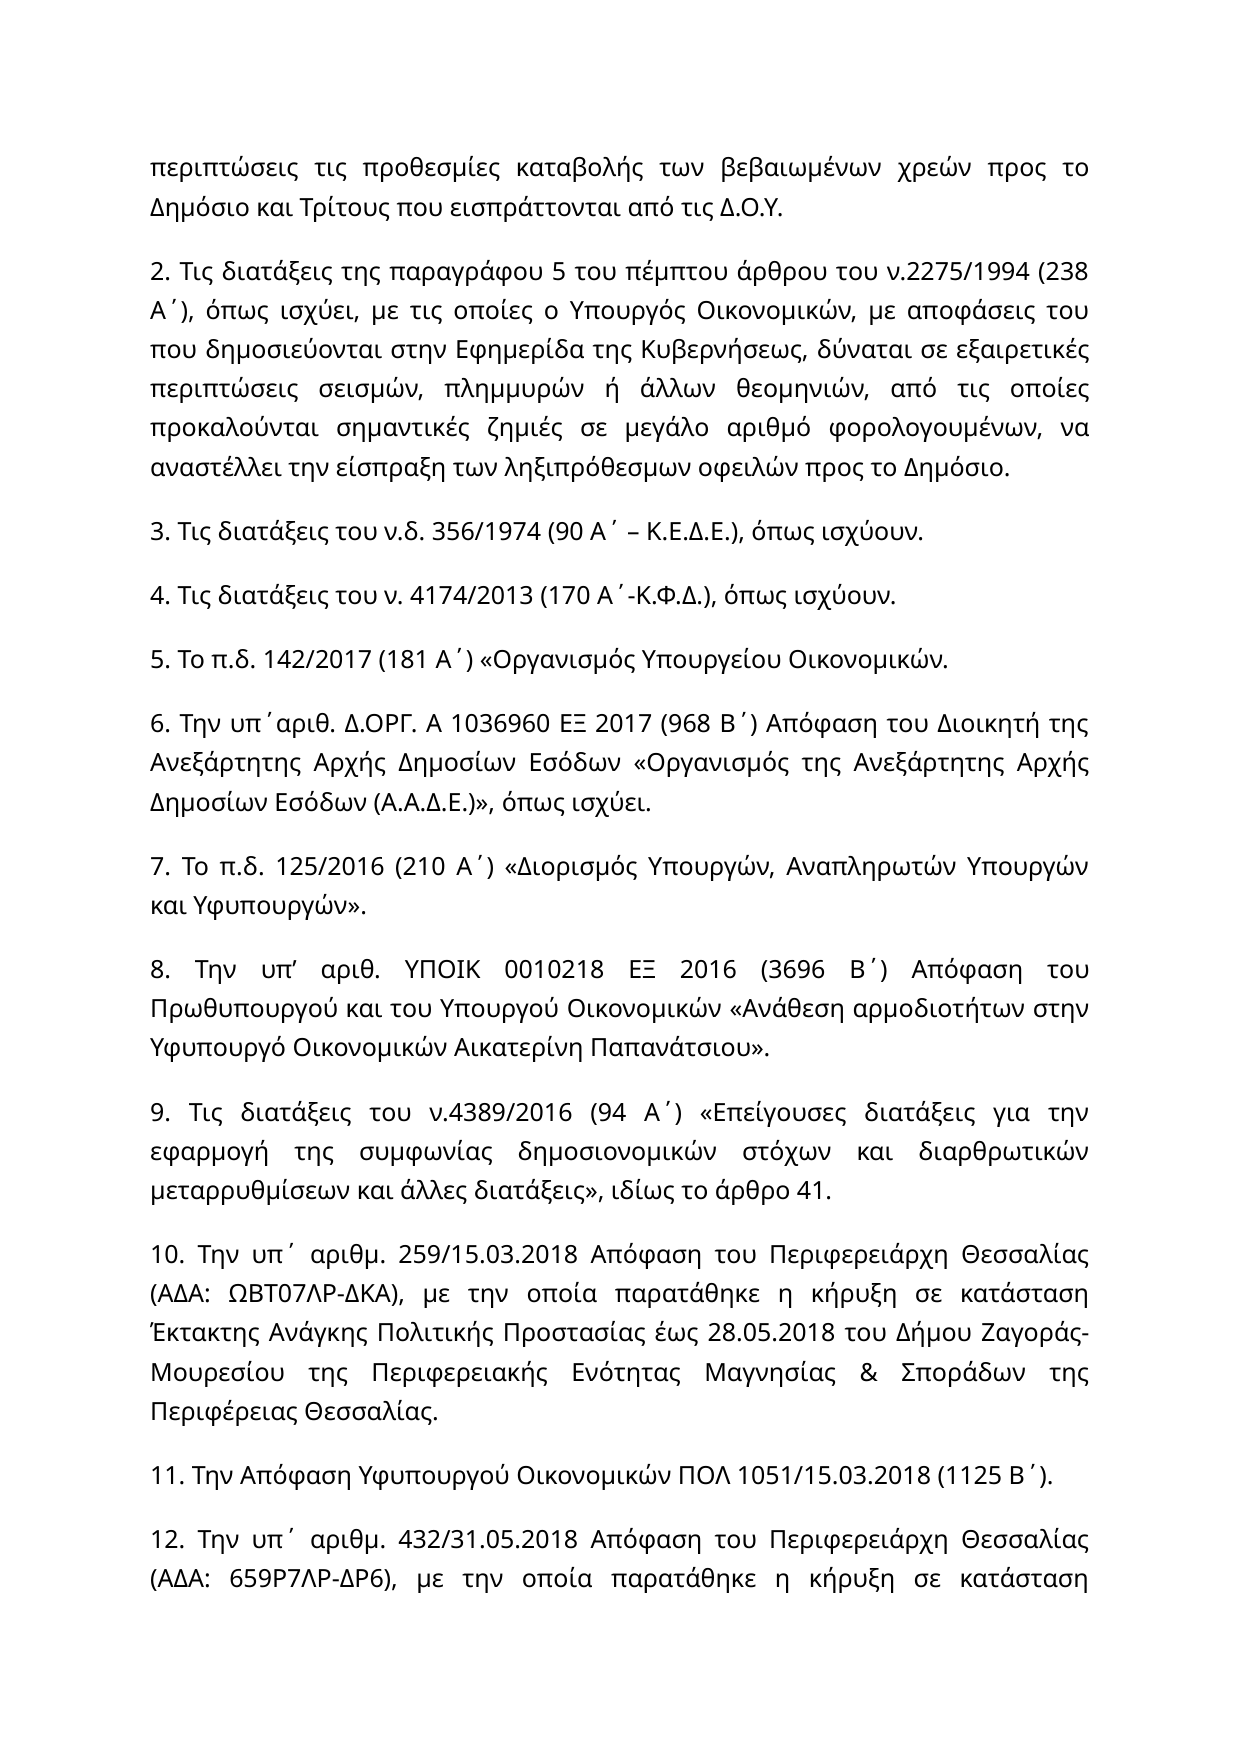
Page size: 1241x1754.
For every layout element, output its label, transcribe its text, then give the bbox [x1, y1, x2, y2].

text 3. Τις διατάξεις του ν.δ. 356/1974 (90 Α΄ – Κ.Ε.Δ.Ε.), όπως ισχύουν. [150, 513, 1090, 547]
text 6. Την υπ΄αριθ. Δ.ΟΡΓ. Α 1036960 ΕΞ 2017 (968 Β΄) Απόφαση του Διοικητή της Ανεξάρτητης Αρχής Δημοσίων Εσόδων «Οργανισμός της Ανεξάρτητης Αρχής Δημοσίων Εσόδων (Α.Α.Δ.Ε.)», όπως ισχύει. [150, 706, 1090, 818]
text 11. Την Απόφαση Υφυπουργού Οικονομικών ΠΟΛ 1051/15.03.2018 (1125 Β΄). [150, 1457, 1090, 1492]
text 12. Την υπ΄ αριθμ. 432/31.05.2018 Απόφαση του Περιφερειάρχη Θεσσαλίας (ΑΔΑ: 659Ρ7ΛΡ-ΔΡ6), με την οποία παρατάθηκε η κήρυξη σε κατάσταση [150, 1522, 1090, 1595]
text 5. Το π.δ. 142/2017 (181 Α΄) «Οργανισμός Υπουργείου Οικονομικών. [150, 642, 1090, 676]
text 10. Την υπ΄ αριθμ. 259/15.03.2018 Απόφαση του Περιφερειάρχη Θεσσαλίας (ΑΔΑ: ΩΒΤ07ΛΡ-ΔΚΑ), με την οποία παρατάθηκε η κήρυξη σε κατάσταση Έκτακτης Ανάγκης Πολιτικής Προστασίας έως 28.05.2018 του Δήμου Ζαγοράς-Μουρεσίου της Περιφερειακής Ενότητας Μαγνησίας & Σποράδων της Περιφέρειας Θεσσαλίας. [150, 1237, 1090, 1427]
text περιπτώσεις τις προθεσμίες καταβολής των βεβαιωμένων χρεών προς το Δημόσιο και Τρίτους που εισπράττονται από τις Δ.Ο.Υ. [150, 150, 1090, 223]
text 4. Τις διατάξεις του ν. 4174/2013 (170 Α΄-Κ.Φ.Δ.), όπως ισχύουν. [150, 577, 1090, 612]
text 7. Το π.δ. 125/2016 (210 Α΄) «Διορισμός Υπουργών, Αναπληρωτών Υπουργών και Υφυπουργών». [150, 848, 1090, 922]
text 8. Την υπ’ αριθ. ΥΠΟΙΚ 0010218 ΕΞ 2016 (3696 Β΄) Απόφαση του Πρωθυπουργού και του Υπουργού Οικονομικών «Ανάθεση αρμοδιοτήτων στην Υφυπουργό Οικονομικών Αικατερίνη Παπανάτσιου». [150, 952, 1090, 1064]
text 9. Τις διατάξεις του ν.4389/2016 (94 Α΄) «Επείγουσες διατάξεις για την εφαρμογή της συμφωνίας δημοσιονομικών στόχων και διαρθρωτικών μεταρρυθμίσεων και άλλες διατάξεις», ιδίως το άρθρο 41. [150, 1094, 1090, 1207]
text 2. Τις διατάξεις της παραγράφου 5 του πέμπτου άρθρου του ν.2275/1994 (238 Α΄), όπως ισχύει, με τις οποίες ο Υπουργός Οικονομικών, με αποφάσεις του που δημοσιεύονται στην Εφημερίδα της Κυβερνήσεως, δύναται σε εξαιρετικές περιπτώσεις σεισμών, πλημμυρών ή άλλων θεομηνιών, από τις οποίες προκαλούνται σημαντικές ζημιές σε μεγάλο αριθμό φορολογουμένων, να αναστέλλει την είσπραξη των ληξιπρόθεσμων οφειλών προς το Δημόσιο. [150, 253, 1090, 483]
